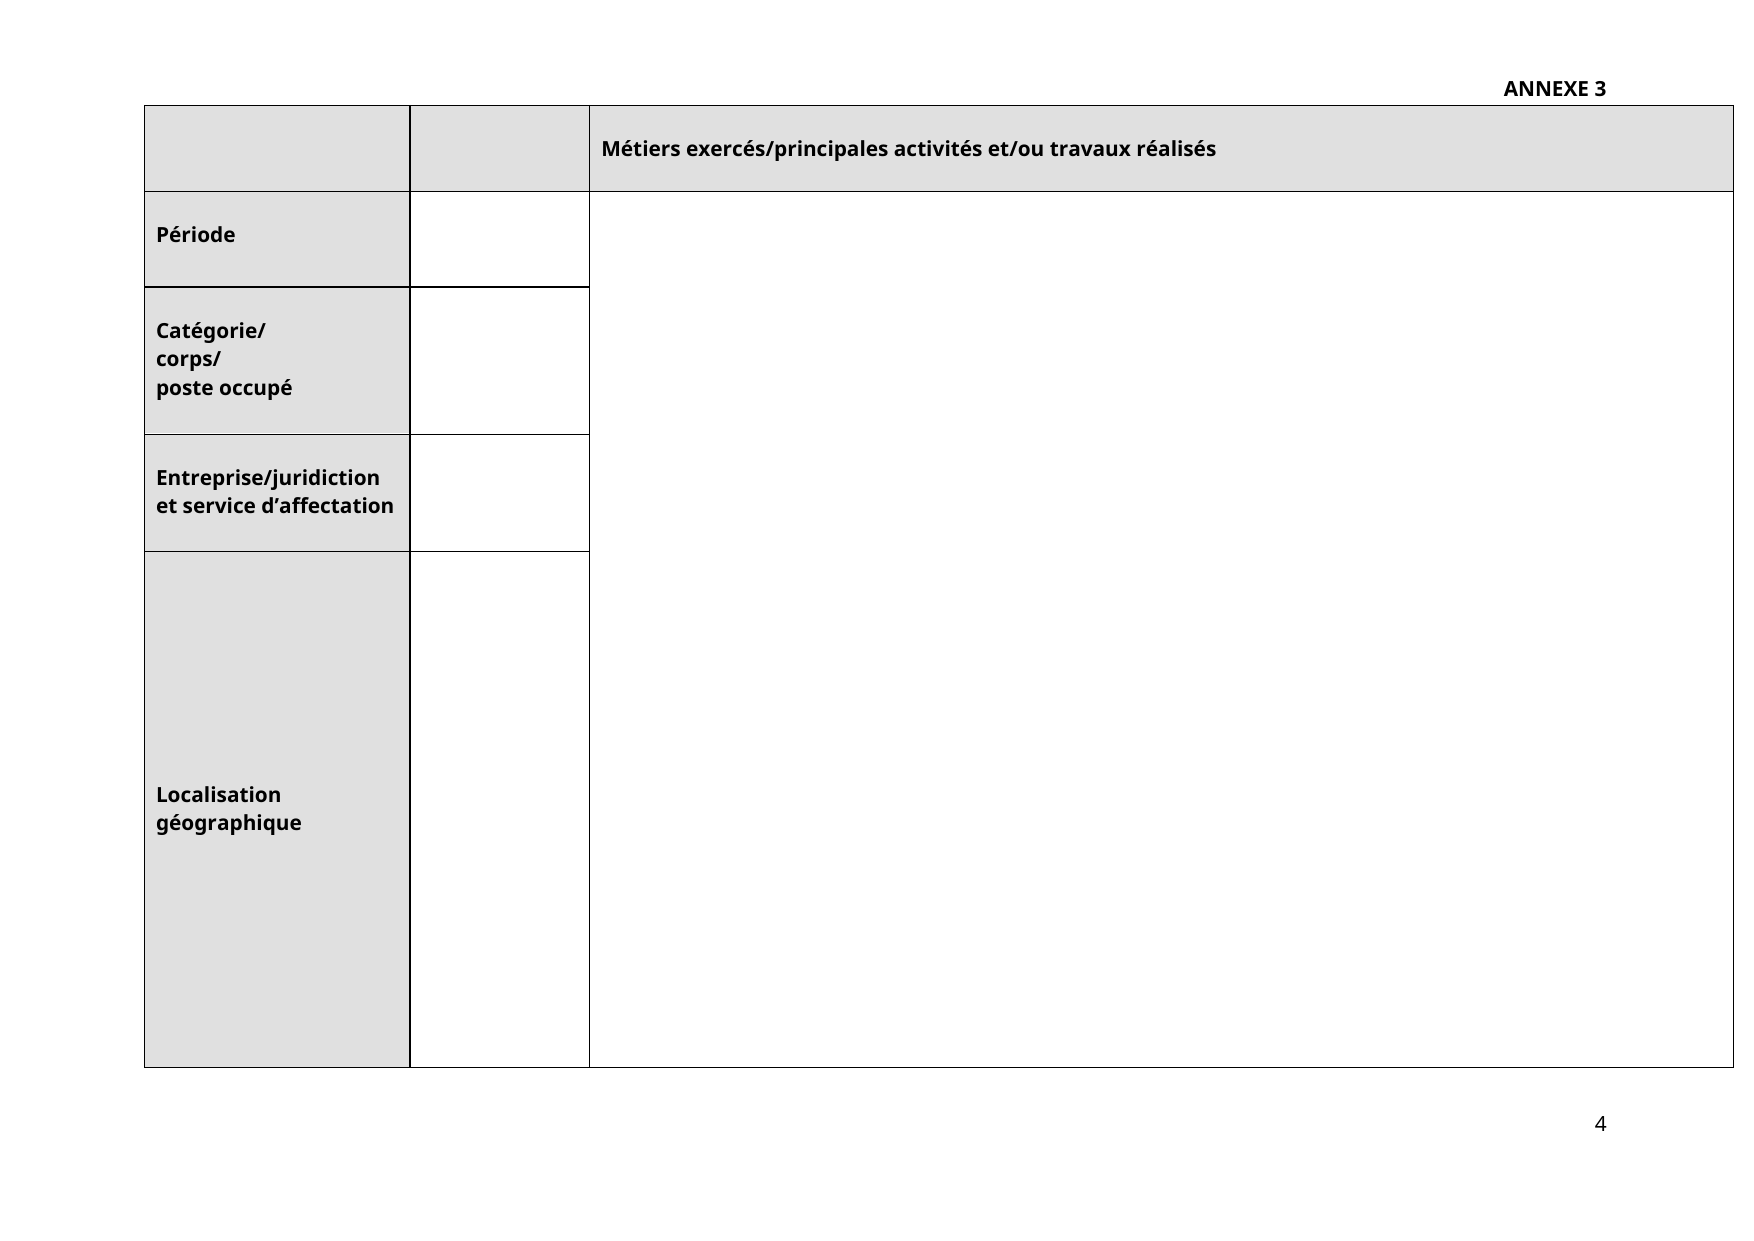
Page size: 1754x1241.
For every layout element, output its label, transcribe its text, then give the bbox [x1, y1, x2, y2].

table_header [411, 106, 589, 191]
table_cell Catégorie/ corps/ poste occupé [145, 288, 409, 433]
table_cell [411, 192, 589, 286]
table_cell Localisation géographique [145, 552, 409, 1067]
table_cell [590, 192, 1733, 1067]
table_header [145, 106, 409, 191]
table_cell [411, 552, 589, 1067]
table_cell [411, 288, 589, 433]
table_header Métiers exercés/principales activités et/ou travaux réalisés [590, 106, 1733, 191]
table_cell [411, 435, 589, 551]
table_cell Entreprise/juridiction et service d’affectation [145, 435, 409, 551]
table_cell Période [145, 192, 409, 286]
